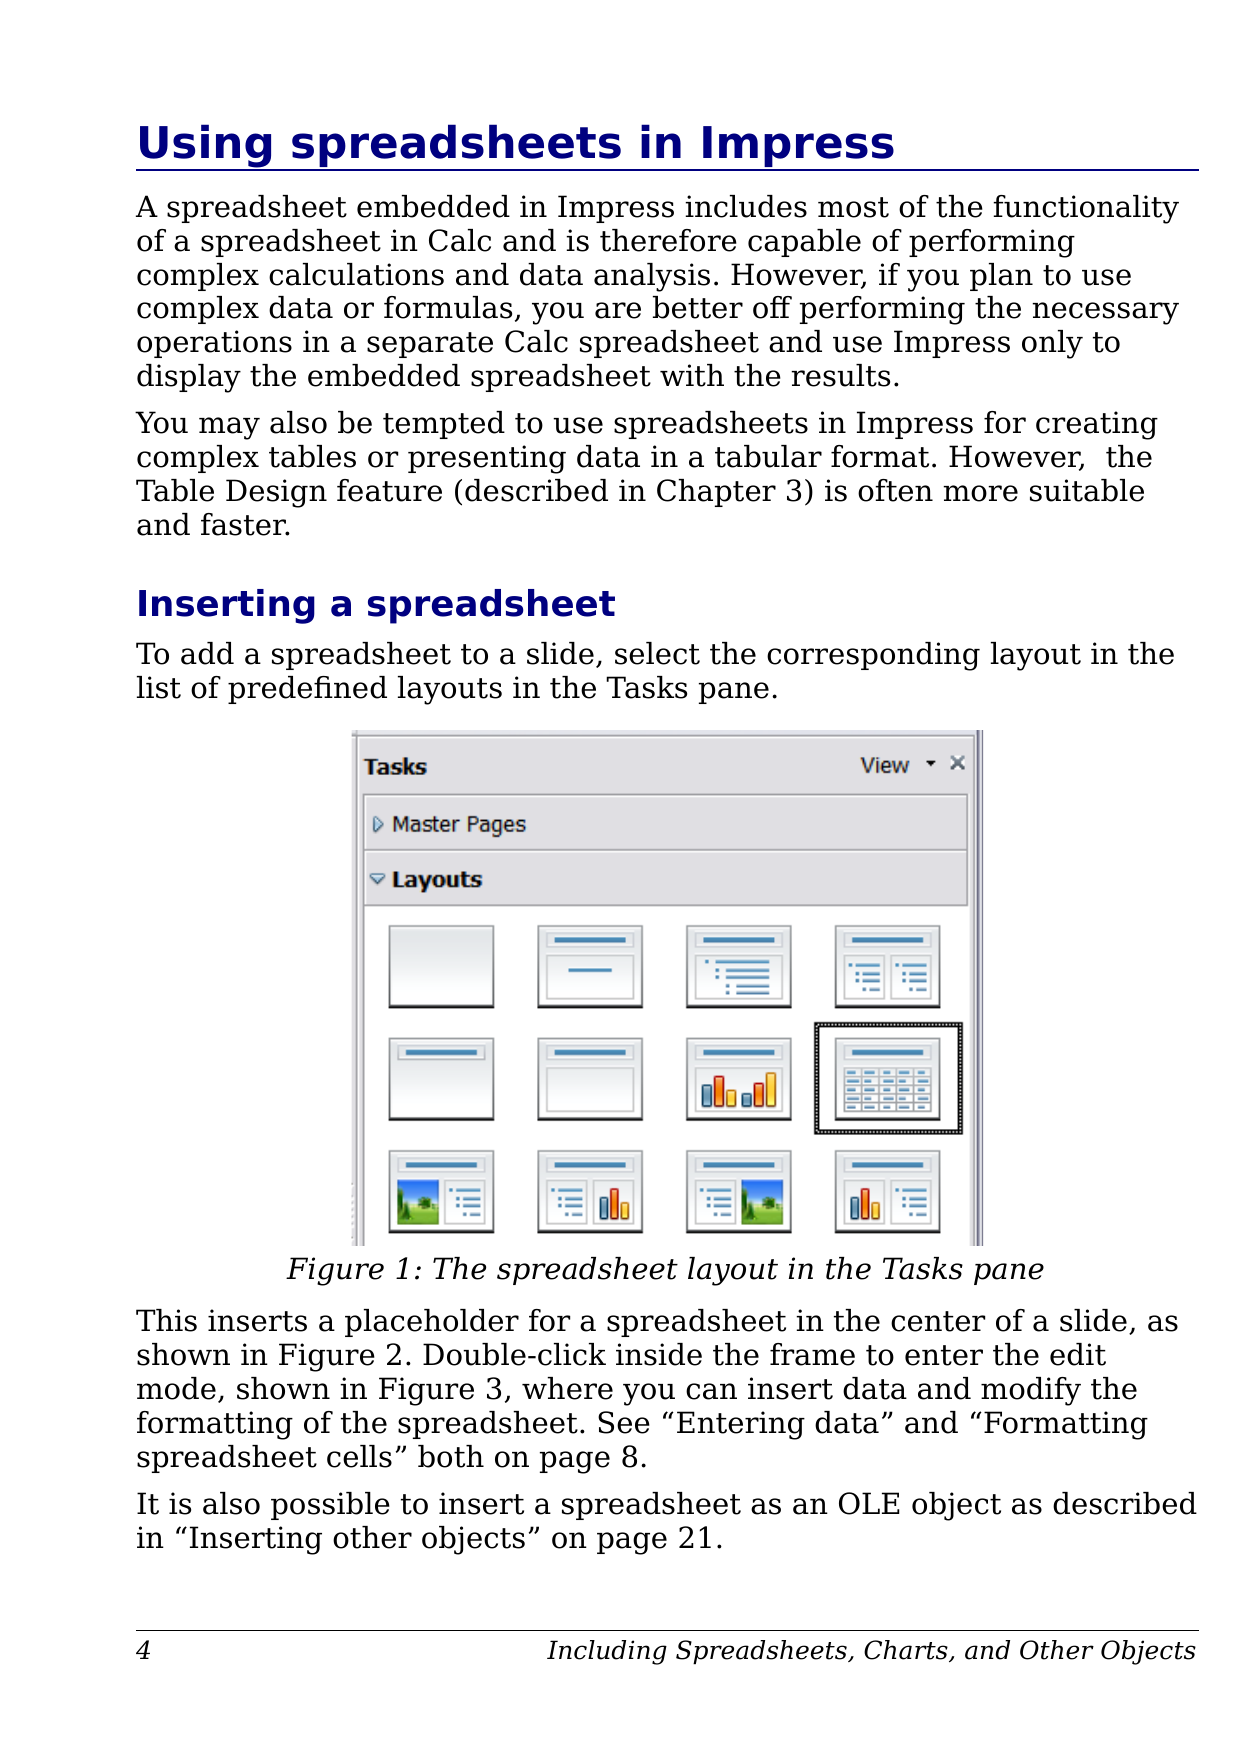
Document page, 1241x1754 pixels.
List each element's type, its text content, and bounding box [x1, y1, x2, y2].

text This inserts a placeholder for a spreadsheet in the center of a slide, as shown in Figure 2. Double-click inside the frame to enter the edit mode, shown in Figure 3, where you can insert data and modify the formatting of the spreadsheet. See “Entering data” and “Formatting spreadsheet cells” both on page 8. [136, 1305, 1199, 1474]
text Figure 1: The spreadsheet layout in the Tasks pane [267, 1252, 1068, 1286]
text A spreadsheet embedded in Impress includes most of the functionality of a spreadsheet in Calc and is therefore capable of performing complex calculations and data analysis. However, if you plan to use complex data or formulas, you are better off performing the necessary operations in a separate Calc spreadsheet and use Impress only to display the embedded spreadsheet with the results. [136, 190, 1199, 394]
subtitle Using spreadsheets in Impress [136, 118, 1199, 169]
subtitle Inserting a spreadsheet [136, 584, 1199, 625]
text You may also be tempted to use spreadsheets in Impress for creating complex tables or presenting data in a tabular format. However, the Table Design feature (described in Chapter 3) is often more suitable and faster. [136, 406, 1199, 542]
picture [351, 730, 984, 1246]
text It is also possible to insert a spreadsheet as an OLE object as described in “Inserting other objects” on page 21. [136, 1487, 1199, 1555]
text To add a spreadsheet to a slide, select the corresponding layout in the list of predefined layouts in the Tasks pane. [136, 638, 1199, 706]
